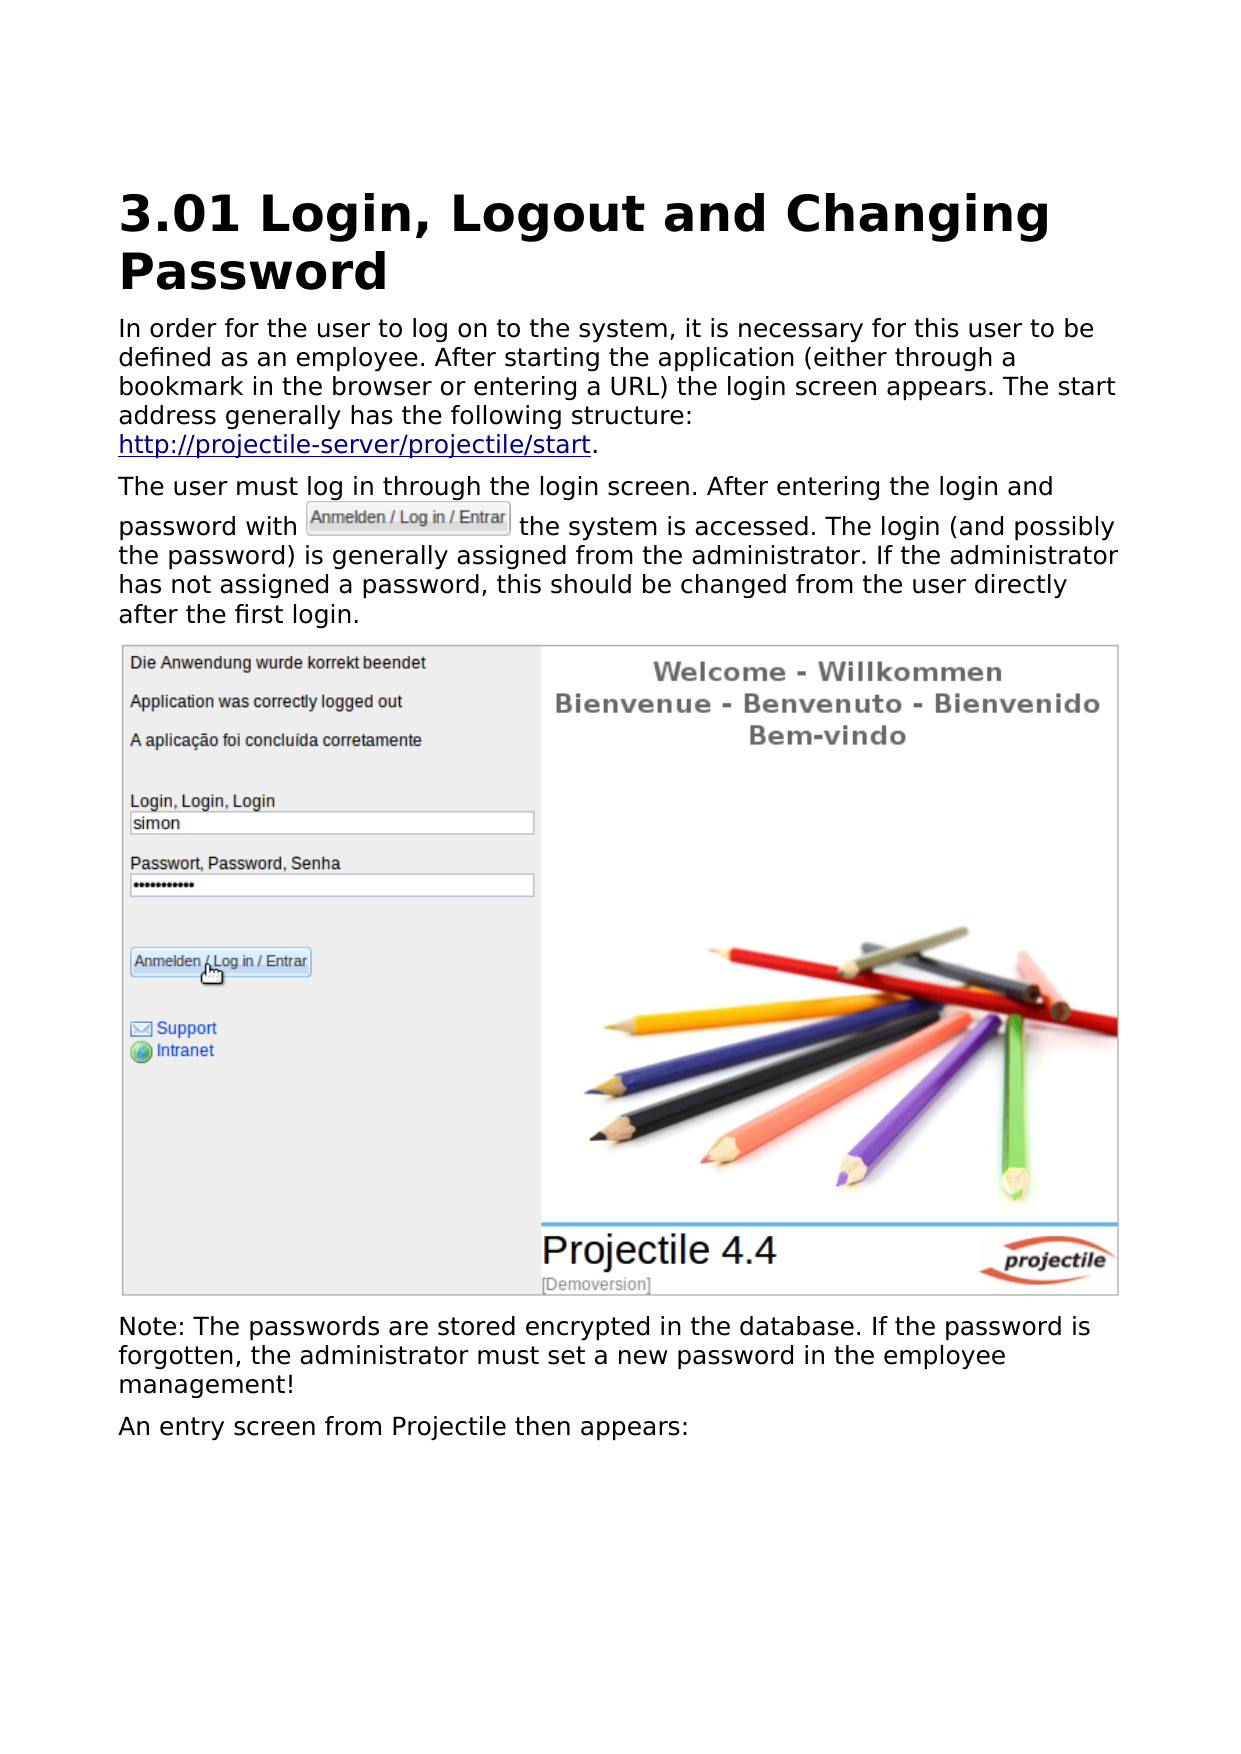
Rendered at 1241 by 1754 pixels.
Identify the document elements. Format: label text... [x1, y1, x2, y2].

picture [306, 501, 511, 536]
text An entry screen from Projectile then appears: [118, 1412, 1122, 1441]
subtitle 3.01 Login, Logout and Changing Password [118, 185, 1122, 301]
text In order for the user to log on to the system, it is necessary for this user to be defined as an employee. After starting the application (either through a bookmark in the browser or entering a URL) the login screen appears. The start address generally has the following structure: http://projectile-server/projectile/start. [118, 314, 1122, 459]
picture [118, 641, 1123, 1300]
text The user must log in through the login screen. After entering the login and password with the system is accessed. The login (and possibly the password) is generally assigned from the administrator. If the administrator has not assigned a password, this should be changed from the user directly after the first login. [118, 472, 1122, 629]
text Note: The passwords are stored encrypted in the database. If the password is forgotten, the administrator must set a new password in the employee management! [118, 1312, 1122, 1400]
